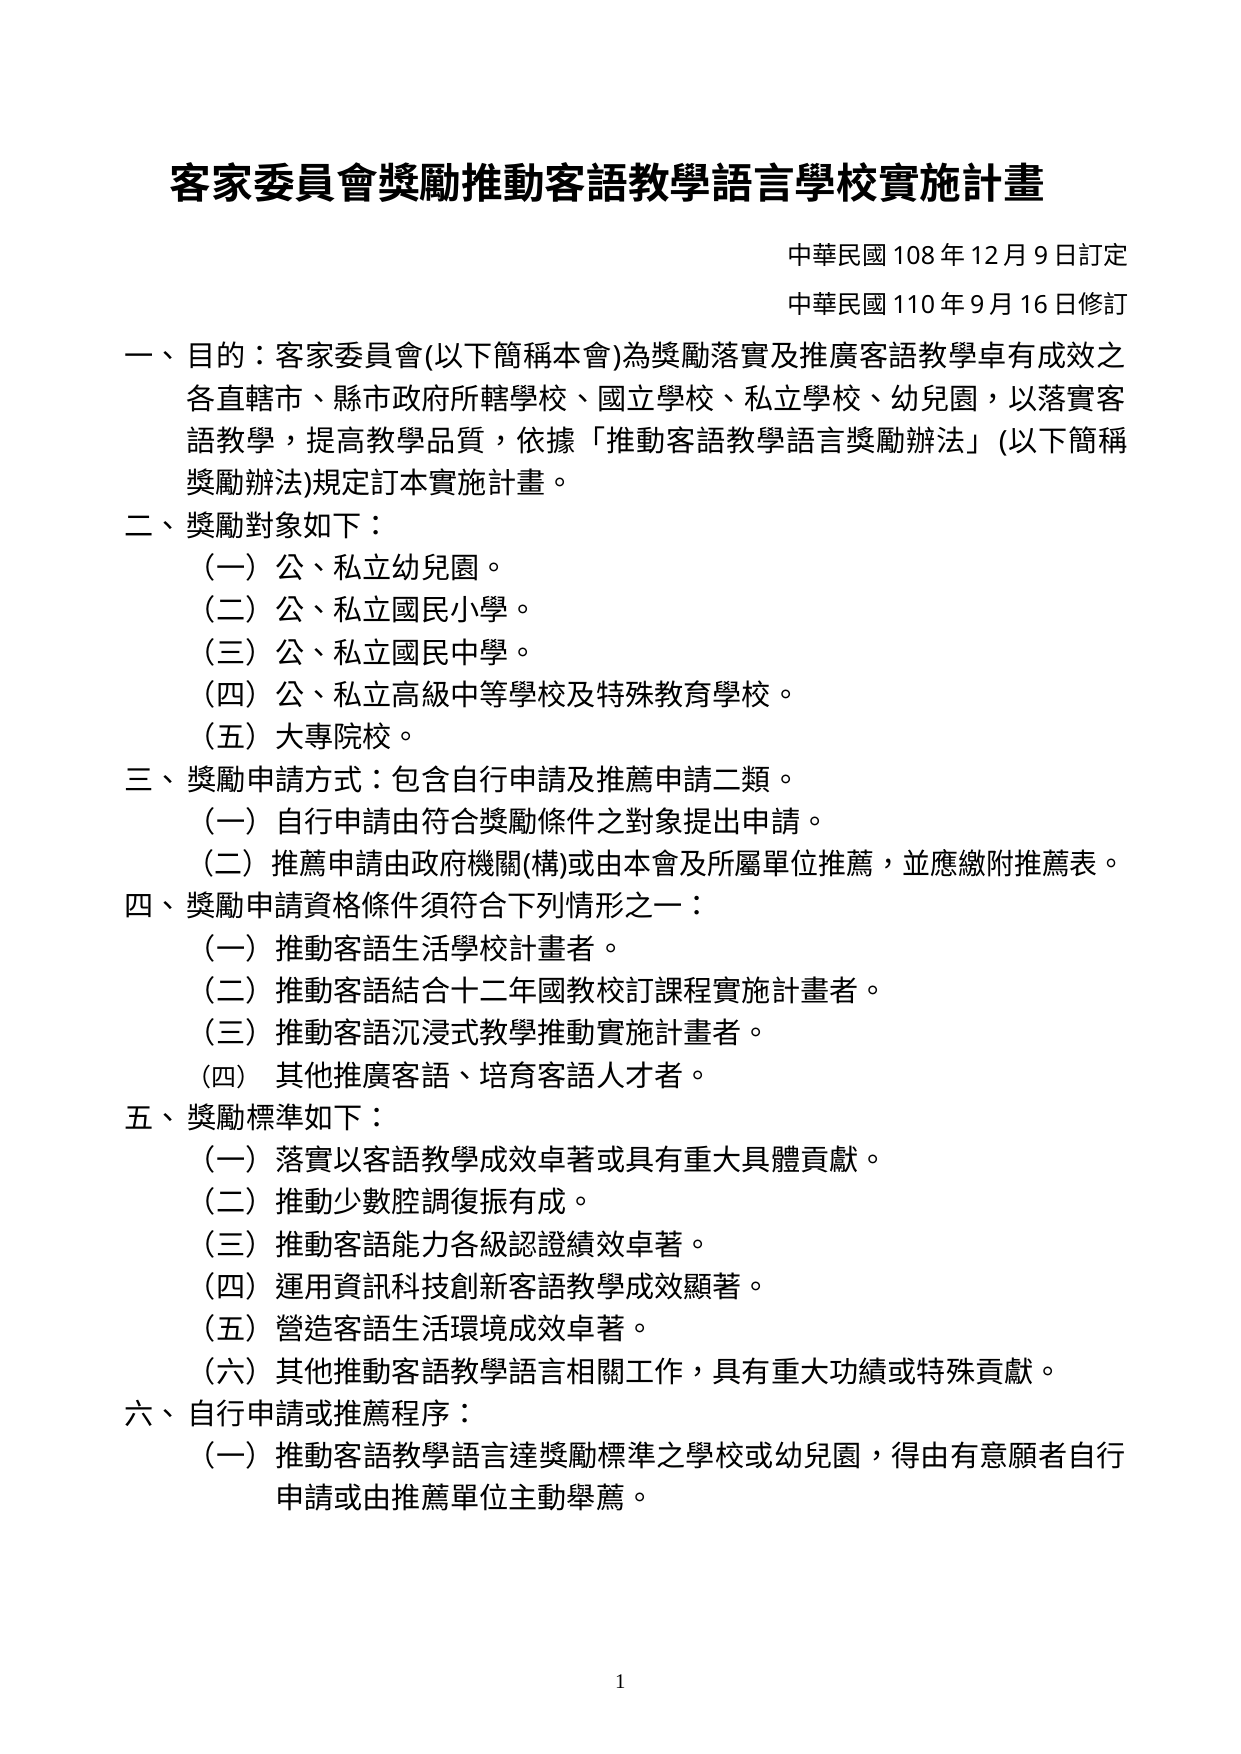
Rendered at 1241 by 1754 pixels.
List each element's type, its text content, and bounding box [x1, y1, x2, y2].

list 推動客語結合十二年國教校訂課程實施計畫者。 [187, 968, 1128, 1010]
list 自行申請由符合獎勵條件之對象提出申請。 [187, 798, 1128, 841]
text 客家委員會獎勵推動客語教學語言學校實施計畫 [124, 150, 1128, 210]
list 獎勵申請資格條件須符合下列情形之一： [124, 883, 1128, 925]
list 推動客語能力各級認證績效卓著。 [187, 1221, 1128, 1264]
list 其他推動客語教學語言相關工作，具有重大功績或特殊貢獻。 [187, 1348, 1128, 1391]
text 中華民國110年9月16日修訂 [124, 284, 1128, 320]
list 運用資訊科技創新客語教學成效顯著。 [187, 1264, 1128, 1306]
list 公、私立幼兒園。 [187, 544, 1128, 587]
list 獎勵對象如下： [124, 502, 1128, 544]
list 營造客語生活環境成效卓著。 [187, 1306, 1128, 1348]
list 獎勵標準如下： [124, 1094, 1128, 1137]
list 公、私立國民小學。 [187, 587, 1128, 629]
list 推動客語生活學校計畫者。 [187, 925, 1128, 968]
list 推動客語教學語言達獎勵標準之學校或幼兒園，得由有意願者自行申請或由推薦單位主動舉薦。 [187, 1433, 1128, 1517]
list 自行申請或推薦程序： [124, 1391, 1128, 1433]
list 大專院校。 [187, 714, 1128, 756]
list 推動少數腔調復振有成。 [187, 1179, 1128, 1221]
list 落實以客語教學成效卓著或具有重大具體貢獻。 [187, 1137, 1128, 1179]
text 中華民國108年12月9日訂定 [124, 235, 1128, 272]
list 公、私立高級中等學校及特殊教育學校。 [187, 671, 1128, 714]
list 目的：客家委員會(以下簡稱本會)為獎勵落實及推廣客語教學卓有成效之各直轄市、縣市政府所轄學校、國立學校、私立學校、幼兒園，以落實客語教學，提高教學品質，依據「推動客語教學語言獎勵辦法」(以下簡稱獎勵辦法)規定訂本實施計畫。 [124, 333, 1128, 502]
list 獎勵申請方式：包含自行申請及推薦申請二類。 [124, 756, 1128, 798]
list 推薦申請由政府機關(構)或由本會及所屬單位推薦，並應繳附推薦表。 [187, 841, 1128, 883]
list 公、私立國民中學。 [187, 629, 1128, 671]
list 推動客語沉浸式教學推動實施計畫者。 [187, 1010, 1128, 1052]
list 其他推廣客語、培育客語人才者。 [187, 1052, 1128, 1094]
